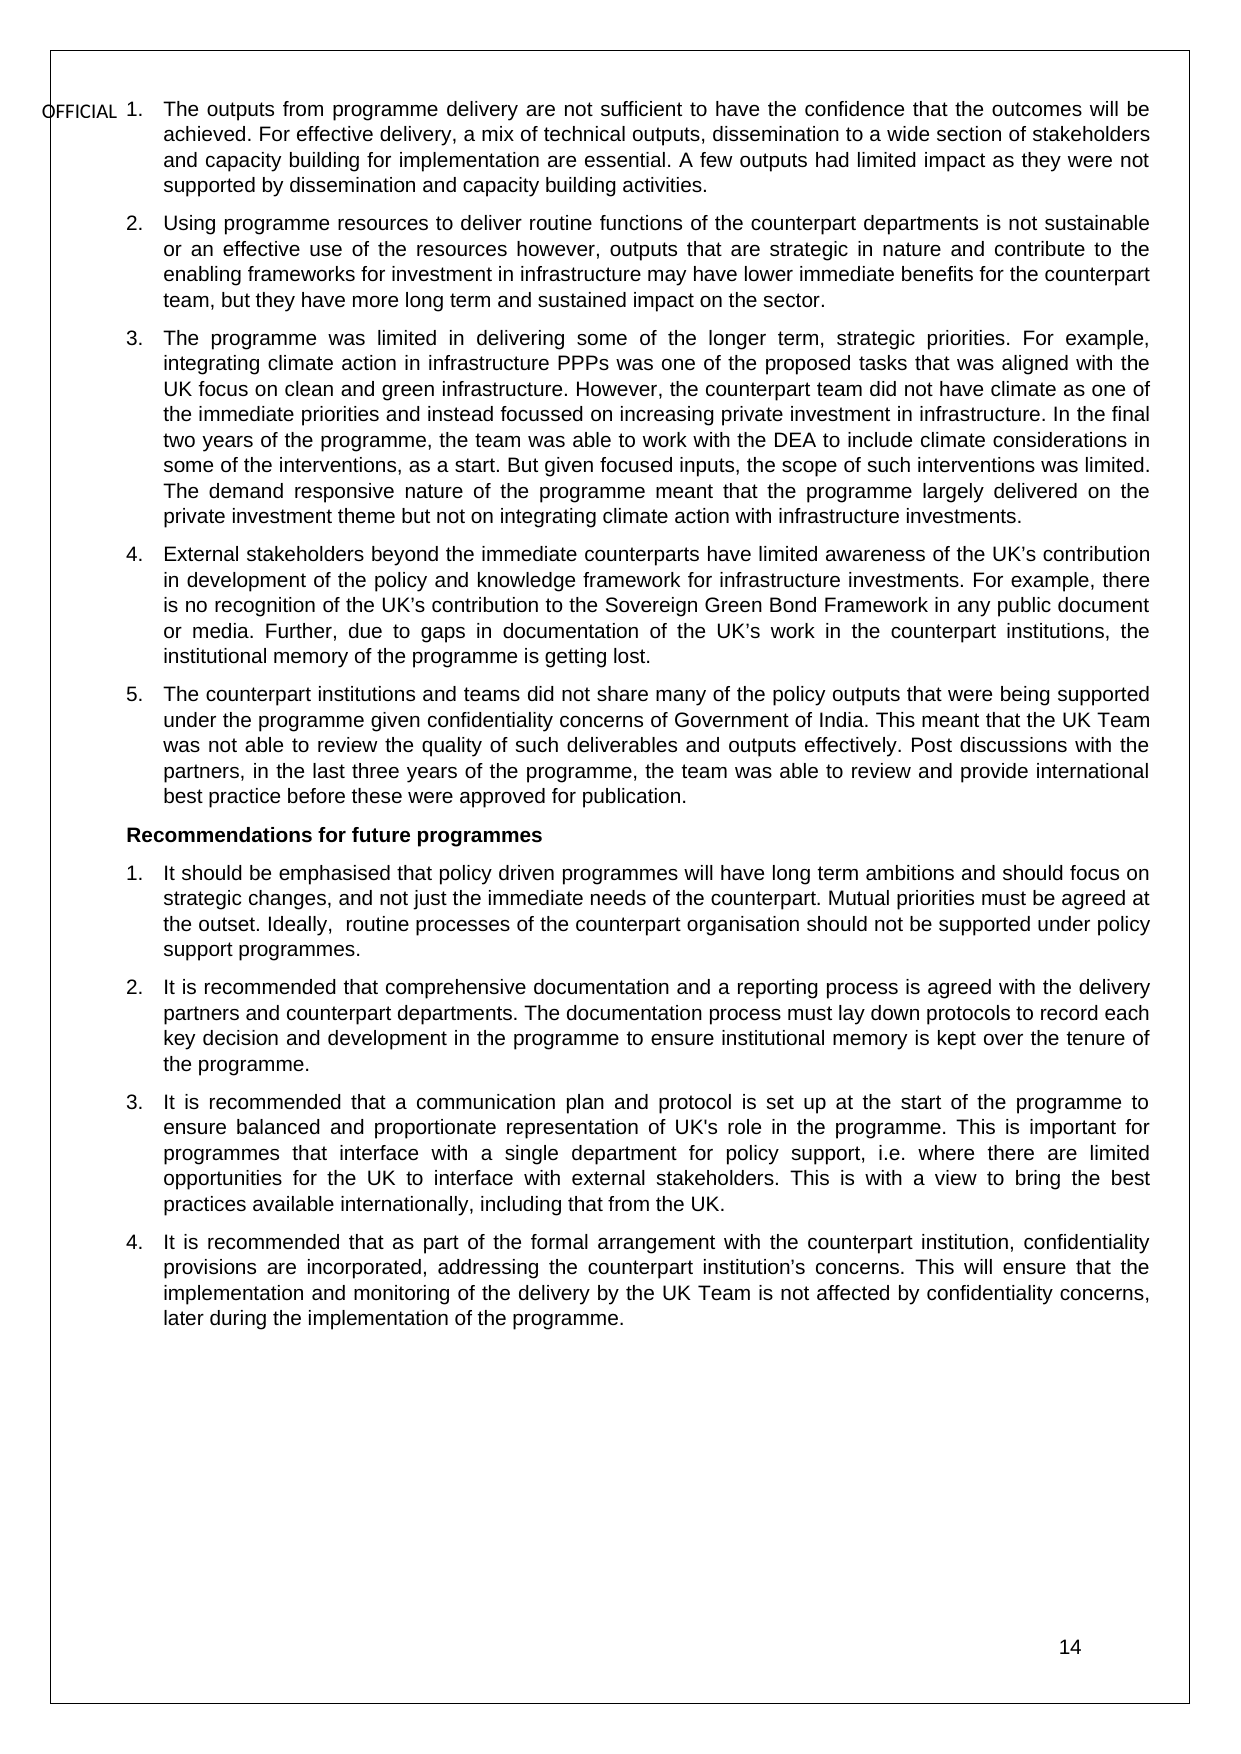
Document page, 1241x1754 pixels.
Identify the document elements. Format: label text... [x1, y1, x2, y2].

list The outputs from programme delivery are not sufficient to have the confidence that the outcomes will be achieved. For effective delivery, a mix of technical outputs, dissemination to a wide section of stakeholders and capacity building for implementation are essential. A few outputs had limited impact as they were not supported by dissemination and capacity building activities. [126, 97, 1152, 197]
list The counterpart institutions and teams did not share many of the policy outputs that were being supported under the programme given confidentiality concerns of Government of India. This meant that the UK Team was not able to review the quality of such deliverables and outputs effectively. Post discussions with the partners, in the last three years of the programme, the team was able to review and provide international best practice before these were approved for publication. [126, 683, 1152, 808]
list External stakeholders beyond the immediate counterparts have limited awareness of the UK’s contribution in development of the policy and knowledge framework for infrastructure investments. For example, there is no recognition of the UK’s contribution to the Sovereign Green Bond Framework in any public document or media. Further, due to gaps in documentation of the UK’s work in the counterpart institutions, the institutional memory of the programme is getting lost. [126, 543, 1152, 668]
list It is recommended that a communication plan and protocol is set up at the start of the programme to ensure balanced and proportionate representation of UK's role in the programme. This is important for programmes that interface with a single department for policy support, i.e. where there are limited opportunities for the UK to interface with external stakeholders. This is with a view to bring the best practices available internationally, including that from the UK. [126, 1090, 1152, 1216]
list It is recommended that as part of the formal arrangement with the counterpart institution, confidentiality provisions are incorporated, addressing the counterpart institution’s concerns. This will ensure that the implementation and monitoring of the delivery by the UK Team is not affected by confidentiality concerns, later during the implementation of the programme. [126, 1230, 1152, 1330]
list The programme was limited in delivering some of the longer term, strategic priorities. For example, integrating climate action in infrastructure PPPs was one of the proposed tasks that was aligned with the UK focus on clean and green infrastructure. However, the counterpart team did not have climate as one of the immediate priorities and instead focussed on increasing private investment in infrastructure. In the final two years of the programme, the team was able to work with the DEA to include climate considerations in some of the interventions, as a start. But given focused inputs, the scope of such interventions was limited. The demand responsive nature of the programme meant that the programme largely delivered on the private investment theme but not on integrating climate action with infrastructure investments. [126, 326, 1152, 528]
list It should be emphasised that policy driven programmes will have long term ambitions and should focus on strategic changes, and not just the immediate needs of the counterpart. Mutual priorities must be agreed at the outset. Ideally, routine processes of the counterpart organisation should not be supported under policy support programmes. [126, 861, 1152, 961]
text Recommendations for future programmes [126, 823, 1152, 846]
list It is recommended that comprehensive documentation and a reporting process is agreed with the delivery partners and counterpart departments. The documentation process must lay down protocols to record each key decision and development in the programme to ensure institutional memory is kept over the tenure of the programme. [126, 976, 1152, 1076]
list Using programme resources to deliver routine functions of the counterpart departments is not sustainable or an effective use of the resources however, outputs that are strategic in nature and contribute to the enabling frameworks for investment in infrastructure may have lower immediate benefits for the counterpart team, but they have more long term and sustained impact on the sector. [126, 212, 1152, 311]
